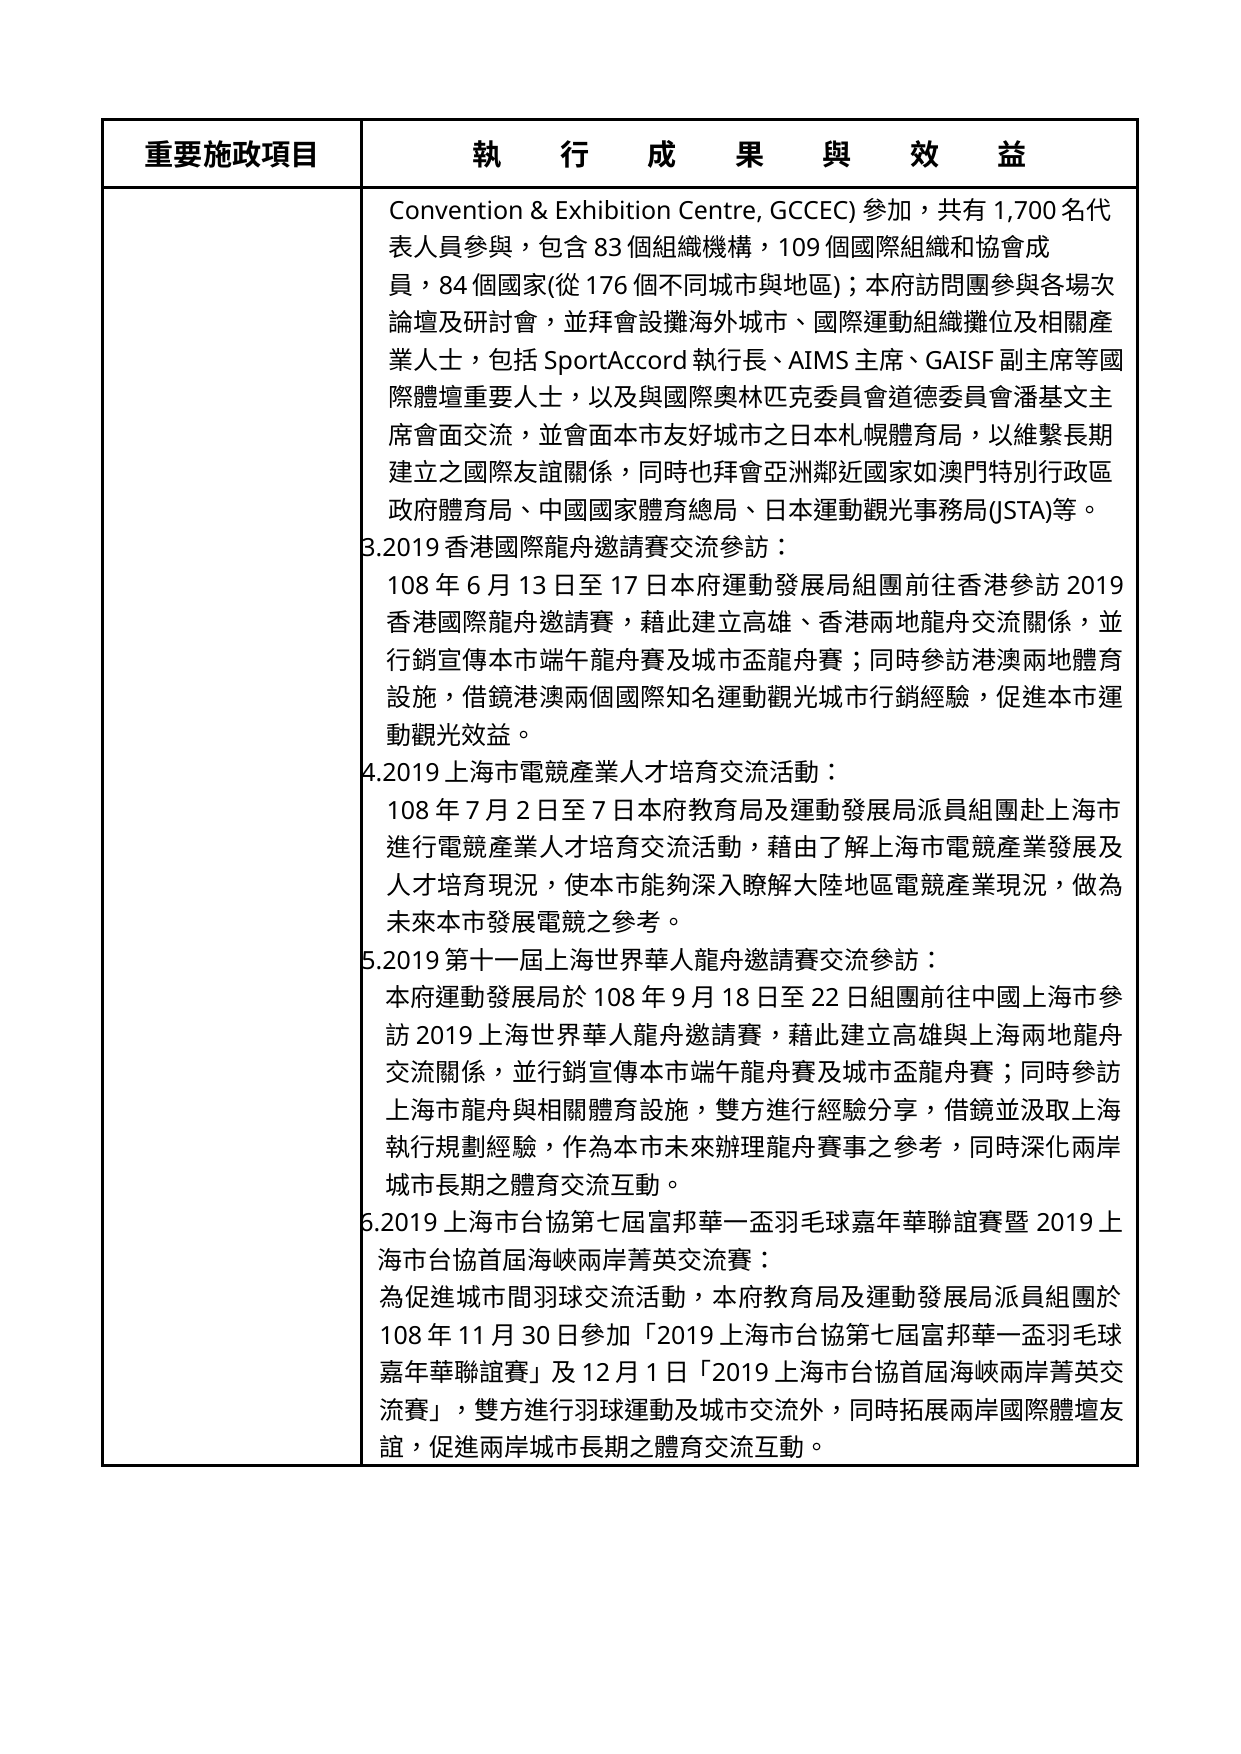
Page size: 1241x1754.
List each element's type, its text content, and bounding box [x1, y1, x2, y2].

table_cell [104, 189, 360, 1464]
table_header 重要施政項目 [104, 121, 360, 186]
table_header 執 行 成 果 與 效 益 [363, 121, 1136, 186]
table_cell 整修體育館、游泳池、羽球場及網球館等場館，並新建服務中心及體適能運動中心，總經費3億6,934萬元，體育署核定補助1億8,000萬元，本府自籌1億8,934萬元。106年6月開工，現已完工開放體適能運動中心、游泳池、網球場、田徑場、羽球館、溜冰場；另體育館耐震補強工程原預計108年12月完工，因承商針對設計規格有疑義，本府新工處協調未果，承商刻正向本府提出採購履約爭議調解，新工處將先行解約並另為招標，重新招標後預計110年2月底完工。 1.高雄市立運動場館無障礙設施改善計畫： 規劃中正技擊館設置一處適合身心障礙者使用的無障礙體適能區，另於本市所轄15處游泳池購置無障礙入水設備，完善無障礙運動設施。總經費2,340萬元，體育署核定補助1,637萬元，本府自籌703萬元；107年8月完成規劃設計，11月完成工程發包，已於108年8月完工。 2.高雄國家體育場設施設備整建改善計畫： 整建設施設備，計有機電(汰換田徑場南側雙面LED大螢幕、中控室各項系統設備提升更新、擴增電梯樓層控制系統及汰換門禁監控系統、增設戶外生態區運動場地數位影像監視系統、中控室各項系統設備及數位影像監視系統)、土木(尾翼漏水補強工程、籃球場鋪面層整修、戶外多功能運動草皮整地及生態區水岸護坡工程、場館主要出入口警衛哨建置工程)及勞務(場館指示標誌識別系統設計及製作輸出(含無障礙識別及新南向政策語系))三項採購。總經費1億230萬819元，體育署核定補助經費7,161萬元，本府自籌3,069萬1,000元；土木部分108年4月14日開工，已於108年10月完工。機電部分108年3月4日開工，已於108年10月完工。指示標誌系統建置案已於108年12月完成驗收。 3.小港運動場排水暨銀髮族運動環境改造計畫： 改善小港運動場全區排水、人行步道、四周矮籬及增設遮雨(陽)空間，改善運動設施環境。總經費1,500萬元，體育署核定補助1,050萬元，本府自籌450萬元；108年4月22日開工，配合當地民眾使用需求變更設計，第一期工程已於108年12月完工；另辦理第二期工程改善籃球場地坪及夜間照明等，預計109年3月完工。 4.路竹體育園區運動場地設施更新改善計畫： 規劃改善路竹體育園區籃球場、溜冰場地坪、夜間照明、木造涼亭等休憩設施，新設沙灘巧固球場、完善園區運動及休憩設施環境。總經費1,500萬元，體育署核定補助1,050萬元，本府自籌450萬元；路竹區公所於108年4月開工，已於108年9月完工。 5.立德棒球場設施改善計畫： 規劃球場草皮更新、噴灌設備更新、養護機具購置、計分板設備更新、增設風雨式牛棚及無障礙設施改善等，改善棒球場設施環境，提供球員完善訓練及比賽場地。總經費3,800萬元，體育署核定補助2,660萬元，本府自籌1,140萬元；業於108年10月勞務決標，預計109年8月完工。 6.蓮池潭艇庫暨周遭設施整建計畫： 規劃拆除蓮池潭艇庫，重建整合艇庫、民眾服務、教育導覽、賽務行政及商業功能等複合式艇庫，並改造周圍碼頭及親水平台等環境美化，另購置更新龍舟及相關船隻設備，完善蓮池潭水域運動設施及環境改造。總經費1億1,200萬元，體育署核定補助7,840萬元，本府自籌3,360萬元。108年4月24日開工，預計109年9月完工。 7.楠梓文中足球場新建計畫： 配合體育署推動足球企業聯賽、建立主客場制政策，以計畫基地為中心推動企業聯賽、各級賽事及移訓，促進相關產業，於楠梓區新建1座11人制人工草皮足球場、新建1座11人制天然草皮足球場(可分為2座8人制足球場地)；1棟3層樓附屬設施建築物、停車場及園區綠美化工程。計畫總經費3億5,413萬元，體育署核定補助2億3,800萬元，本府自籌1億1,613萬1,761元，採專案管理(含監造)+統包工程方式辦理，108年6月28日教育部體育署及行政院公共工程委員會完成審查規劃設計構想報告書，統包工程於108年7月上網公告招標，108年9月完成發包，已於108年12月31日核定基本設計，預定109年4月底前完成工程細部設計與申請建照，5月工程開工，110年8月完工。 8.陽明網球中心中央球場整體改造計畫： 規劃中央球場室內空間改造、球場地坪更新、看臺地坪防水、觀眾椅更新、無障礙設施改善及商業空間規劃，整合賽事、商業及無障礙環境整體規劃改造。總經費約1億3,650萬元，體育署核定補助9,555萬元，本府自籌約4,095萬元；業於108年10月勞務決標，預計110年8月完工。 9.愛河連接蓮池潭既有自行車道整建計畫： 協助本府工務局養工處申請經費補助，辦理愛河至蓮池潭段自行車道及週邊環境改善。總經費6,000萬元，體育署核定補助4,200萬元，本府自籌1,800萬元；養工處已於108年12月完工。 10.西子灣海域中心新建計畫： 協助國立中山大學爭取經費補助，該校規劃西子灣新建整合艇庫、行政營運、資訊服務、推廣教育等複合式海域中心，另購置相關船隻設備。總經費1億4,000萬元，體育署核定補助9,800萬元，該校自籌4,200萬元；該校業於108年9月開工，預計110年3月完工。 108年4月全國中等學校運動會必辦15種類、選辦2種類及示範賽2種類，競賽場地21處，含運動發展局轄管8處、教育局所屬學校11處、本市大學1處及本府所屬機關1處，各競賽場地設備採購及場地整修經費共計2,198萬7,300元整，業已如期如質辦竣。 1.楠梓運動園區設施改造規劃： 規劃整合楠梓運動園區既有運動設施(自由車場、射箭場、射擊場及游泳池)，並朝再造城鄉風貌、提升場館自償性、升級訓練設施，符合國內外賽事場地及增建民眾熱愛運動設施如風雨式籃球場及綜合運動中心。108年業已完成整體規劃暨營運計畫書，刻正評估辦理綜合運動中心BOT委外可行性評估，另待教育部體育署受理計畫申請補助經費時，將提出爭取整建經費。 2.興建滑板場規劃： 於鼓山區龍德新路公園規劃一處適合初級玩家推廣滑板運動，規劃面積約1,175平方公尺，於108年11月4日擬計畫書提送體育署申請補助經費約990萬5,301元，待該署審案中。 1.初步規劃三民區陽明溜冰場、苓雅區極限運動場及楠梓區楠梓游泳池等3場館，以促參BOT模式與民間公私協力帶給市民健康、休閒、娛樂及生活機能兼備的跨業新型態運動場館。前獲財政部補助178萬2,000元、本府自籌19萬8,000元、總計198萬元辦理可行性評估作業。108年已完成1場投資意願調查座談會、3場公聽會及可行性評估期中報告，預定109年2月辦理期末報告審查、4月底完成結案，並確認後續政策方向及促參作業程序。 2.評估規劃於小港區森林公園及岡山區機15用地以促參BOT或OT模式興建複合式運動休閒場館，預計向財政部申請促參可行性評估經費。 除32處自管外，依據本市運動場地認養辦法辦理場地認養，由在地體育團體或企業認養開放市民使用之場地，以提高管理績效及場地使用率，目前民間團體認養運動場館計5處：三民木球場、三民槌球場、岡山槌球場、三民羽球場及鳳西溜冰場。 為活化場館、提高場館使用率及使場館就近獲得妥適維護管理，目前由機關學校代管運動場館計中正壘球場、勞工壘球場、陽明棒球場等17處，提供中正國小棒球隊、復興國小棒球隊、壽天國小棒球隊、五福國中棒球隊、橋頭國中棒球隊、高苑工商棒球隊、福誠高中排球隊、及大樹國小日常授課使用。 目前已委外運動場館計7處：民生網球場、大寮游泳池、東門游泳池、大社游泳池、前鎮游泳池、四維羽球場及鳳山慢速壘球場，撙節公庫支出約2,657萬元，每年並增加市庫收入(營運權利金)近193萬元。 1.前鎮游泳池： 於107年12月5日府簽奉核在案以政府採購法辦理委外招標作業，業於108年5月14日完成第三次開標並由沅漾有限公司得標，於108年5月24日簽訂契約並進行公證，契約期程自108年7月1日至111年6月30日，共計3年。 2.立德棒球場ROT暨BOT案計畫： 本市立德棒球場具有悠久歷史，也是本市三級棒球重要發展基地，本府希透過民間自提規劃促參案，可吸引民間更多的創意與資源，形塑立德更新更優質的環境與風貌，於108年7月上旬啟動「立德棒球場ROT暨BOT案」，並於8月23日完成立德棒球場民間自提規劃促參案委外作業招標評選。目前先行啟動土地都市計畫個案變更作業，強化土地使用彈性及提高使用效益，於12月3日將都市計畫書圖(草案)函送都發局審議，後續再就促參案政策公告、公聽會及初審會議等相關作業積極展開，未來有望配合周遭用地開發成複合運動休閒及商業等多功能空間，可有效帶動鄰近地區的發展。 3.鳳山運動園區OT案成功委外： 本府於108年7月22日與最優申請人舞動陽光有限公司簽約完成，本案考量場館工程進度、人力及促參辦理期程，並顧及民眾運動權益，後續將配合場館工程驗收期程，採分期點交方式辦理，羽球館、游泳池暨體適能運動中心已於108年11月1日先行點交予廠商，目前皆已對外開放營運，其他場館將於109年3月31日前點交予廠商。委外後將為市府增加開發權利金共125萬元，另預計每年節省支出約2,105萬元，土地租金總計10年約可增加6,300萬元。藉由委外經營引進現代化經營管理概念，提升公共設施整體價值，形成產業聚落，帶動整體產業發展。 4.澄清湖棒球場OT案計畫： 本市澄清湖棒球場興建於民國88年，除為國內職棒賽事場地外，曾舉辦過多場國際級賽事。球場滿席約可容納兩萬名觀眾，為國內棒壇重量級球場。108年10月21日頂禾開發股份有限公司檢送規劃構想書，申請參與民間自提促參案。業於108年12月18日完成初審、預計109年4月底前辦理「公開徵求其他民間申請人」、109年5月辦理「甄審」、109年6月辦理「議約及簽約」。預期味全龍球團進駐後，場館內部的營運空間可獲得多元運用，吸引外縣市球迷進入高雄，帶動高雄周邊產業觀光；亦能深耕本地球迷，提升棒球運動人口風氣。 1.108年11月28日於本市市立空中大學辦理「2019運動休閒產業與青年創就業座談會」，邀請產官學代表綜合座談，分享並鼓勵青年結合運動休閒產業，勇敢創業並媒合就業，共謀本市青年創業成功率並提升就業率，促進運動休閒產業鏈與經濟發展。 2.活動吸引滿場超過160名大專院校、高中職體育班學生及運動休閒產業業者及相關產官學界人士參加，共同關切運動青年創就業議題。 3.辦理迷你就業博覽會，邀集運動休閒產業廠商釋放就業資訊與提供青年朋友諮詢之創業契機等實質經驗，獲得民眾共鳴及迴響，電子媒體報導計11則，平面媒體報導1則。 108年1月至12月辦理多元化活動「高雄市中等學校運動會」、「2019港都盃全國中等學校田徑錦標賽暨公開賽」、「2020亞足聯U19青少年足球錦標賽資格賽」、「2019全國七人制橄欖球錦標賽」、「2019國際高中足球邀請賽 VS 澳洲」、「2019高雄國際直線競速SDR嘉年華」、「2022卡達世界盃暨2023亞洲盃資格賽小組賽 VS澳洲」、「Maroon 5演唱會」等活動，類型含運動、教育講座、娛樂商演等多元化活動，計85場次活動，共72萬1,728人次參與。活動使用場地天數計122天、場布天數91天、實際使用天數213天。 掌握各場館營運狀況並提升服務品質，依自管、認養、委外及代管不同經管樣態，除落實自主管理外，並訂定自管業務檢核計畫，以及認養、委外及代管訪視計畫，並配合不定時訪視，有效落實場館管理。另依據體育署訂定之「公共運動設施設置及管理辦法」，每年辦理本市轄區內公共運動設施營運管理維護情形之考核。 1.考量選手的養成是持續且不間斷的，為求培育優秀與具潛力競技人才，並加強各級人才培育，本市繼106年全國運動會培訓計畫後，賡續聘請本市體育運動專家學者組成培訓委員會，研訂「108全國運動會衝刺計畫」，107年已投入超過100萬元、108年投入600萬元經費，針對本市重點項目，透過軟體、硬體等資源的挹注與規劃，鼓勵選手出國移地訓練，以及聘請國外教練指導，進而啟發新式技術觀，強化整體高雄市未來奪(金)牌能量。 2.制定「體壇明日之星 搖籃計畫」，為本市代表隊媒合企業贊助及在地團體，盼求在選手最後的黃金備戰期間，注入社會資源，促使選手在最後衝刺階段，獲得強大能量。目前媒合成功企業計有美商賀寶芙股份有限公司、台灣塑膠股份有限公司等2家企業及左營鳳邑城隍廟在地團體，贊助總值69萬元提供予本市舉重、田徑及鐵人三項代表隊培訓經費及資源。 1.為使選手無後顧之憂，更為專心投入訓練，鞏固基層選手留鄉服務，本市自108年起施行「高雄市績優運動選手訓練補助金發給辦法」，針對代表本市參加全國運動會獲得前三名之選手，發給訓練補助金。發給基準為金牌選手-個人項目每人每月2萬元、團體項目每人每月1萬2,000元；銀牌選手-個人項目每人每月1萬2,000元、團體項目每人每月8,000元；銅牌選手-個人項目每人每月8,000元、團體項目每人每月6,000元。又106年全國運動會獲前三名選手自108年1月至12月發給1年；108年後，優秀選手符合訓練補助金發給辦法者，自取得成績證明之次年起發給2年。 2.依據106年全國運動會獲前三名優秀選手成績編列108年訓練補助金預算計3,753萬6,000元，原預計發給295人；惟實際申請補助選手為273人，共核發補助金3,403萬2,000元。 108年依「高雄市體育獎助金發給辦法」核發全國單項運動競賽獎助金選手及教練2,324項次，計1,868萬4,334元；核發全國運動會獎助金選手、教練及體育團體797項次，計5,401萬2,500元；2019拿坡里世界大學運動會等績優選手13項次65萬元；專案獎勵2019年World Roller Games世界滑輪溜冰錦標賽優異選手，計9萬元。 108年全國運動會訂於108年10月19日至24日於桃園市舉行，本市代表隊約900人(選手約700人、隊職員約200人)；各項代表隊自今年3月起，陸續展開代表隊遴選作業，以盼推出最佳陣容出戰賽事，為本市爭取最高榮耀。而繼107年制定之「108年高雄市全國運動會衝刺計畫」達成階段性任務後，持續與本市各單項代表隊攜手合作，提供行政資源挹注，積極與代表隊展開選手培訓工作。而本屆賽事重點奪金項目，計有游泳、舉重、自由車、田徑、桌球、羽球、女子壘球、手球、空手道、拳擊、保齡球及滑輪溜冰等項目。108年全國運動會本市共獲46金、49銀、55銅，並有5項打破全國紀錄、6項目打破大會紀錄，總獎牌榜榮膺「立法院長獎（全國第四名）」。 以「運動，追青春」為主題，鼓勵各年齡層參與各式體育活動，透過運動，追尋專屬自己的青春年華。108年1月至3月辦理9項特色亮點系列活動，活動內容除延續推展以往經典活動如和家盃排球賽、七人制橄欖球錦標賽、高雄國際馬拉松外，更結合最新運動趨勢議題，規劃辦理橋頭糖廠健行趣(運動觀光)、親子定向越野(探索教育)、銀髮族運動推廣研習及市長盃槌球錦標賽(結合長照議題)、市長盃滑輪溜冰錦標賽(國際級場館資源)等多元活動，創造本市多元休閒運動機會，總參與人次達3萬5,450人。 1.108輔導及補助體育團體等辦理全民及競技類計約246項活動，補助經費約1973萬元，約21萬人次參與活動。 2.擬定「受理申請路跑活動審查計畫」，108年提供行政協助計有25場次，路跑參與人數計約11萬6,600人次。 3.根據教育部體育署108年運動現況調查成果，本市規律運動人口創歷史新高達35.3％，為六都第2並超過全國平均1.7%。 1.配合教育部體育署推動運動i臺灣計畫並受補助2,288萬7,000元，結合本府相關局處、體育會、各區體育會、各級學校及民間相關體育團體等個機關單位，參與對象涵蓋青少年、身心障礙者、婦女、銀髮族、原住民、新住民和各行業別職工等各族群，辦理15項專案活動，年度活動參與人數約計20萬人次。 2.持續與本市大專院校共同辦理銀髮族競爭運動樂活、巡迴運動指導團及運動熱區等三項專案，主動出擊至本市樂齡中心、老人服務中心、社區據點及本市轄管運動場地，辦理運動推廣活動、運動指導班、運動知能、體適能健康諮詢及觀念講座等。108年共辦理604場次銀髮族課程，提升銀髮族運動參與意願，形塑高齡樂活運動環境，銀髮族參與人次約1萬7,000人次。 3.辦理運動i臺灣計畫專案活動成果備受肯定，本市於全台22縣市3大區榮獲教育部體育署評選為中南區最優選暨全台Top3「優良縣市」 1.配合國人從事運動習慣、新興運動風氣及本市運動場館種類，定期辦理羽球、網球、籃球、壁球、體適能運動、體適能瑜珈、燃脂有氧等各項運動訓練班，提供市民平價多元運動教學課程，108年共辦理26班，合計528人次報名參加。 2.108年游泳教學訓練營7月、8月開設4班兒童班、297班普通班，參與課程人數達2,909人次。 108年高雄市運動會暨全國運動會代表隊選拔賽係與本市體育會共同主辦，並由體育會所屬相關單項委員會承辦，於2月28日起至8月23日於本市運動場地、學校辦理田徑、游泳等36種競賽種類選拔賽，以籌組本市最具奪金實力的代表隊，為本市出賽108年全國運動會，爭取全國佳績。此外，本賽事亦合併辦理一般市民組及機關學校組競賽，以推展全民運動，增進市民及公教員工身心健康。 1.108年2月17日於高雄國家體育場起跑，賽事分為全程馬拉松組(42.195公里)、超半程馬拉松組(25公里)以及休閒組(5公里)3組，總獎金210萬，總計吸引近2萬人參加，另有來自33國627名外籍選手參賽，帶動高雄運動經濟產值推估8,889萬元。 2.高雄馬拉松自2010年舉辦至今已辦理10屆，為跑者一致讚譽「全臺灣最友善的城市馬拉松」，也是全臺唯一有場地、路線及成績三大認證馬拉松賽事，106年榮獲教育部體育署地方運動特色「全民參與獎」。本屆路線橫貫本市8個行政區，自世運大道起跑，沿途經過高雄巨蛋、愛河之心、捷運美麗島站、中央公園站、高雄港牌樓、哈瑪星鐵道文化園區、蓮池潭、蚵仔寮漁港等著名景點及城市地標。 3.本屆賽事適逢高雄馬拉松第十屆，為歡慶十週年，推出各項貼心服務，包含「新賽事路線宣告」、「賽事專屬APP」、「燈籠創意造型獎」、「特色紀念品」及「賽事專屬鞋款」等。此外，特別辦理馬拉松專題講座，邀請大阪馬拉松、運動筆記、中華田協與跑者分享籌備經驗及效益，且有近百名跑者參加。 4.高雄馬拉松積極擴展與各友好城市馬拉松的合作，目前與本市進行馬拉松互惠機制交流城市計8個城市。今年特別邀請10個鄰近城市近百名官方代表及跑者共襄盛舉本屆賽事，訪問團代表親至開幕現場為大會鳴槍、感受高雄馬的熱情；並與日本6個馬拉松友好城市(札幌市、熊本市、仙北市、加賀市、小山市、京都市右京區)簽署合作備忘錄，加強雙方合作關係。 5.本賽事入選教育部體育署2019台灣品牌特色馬拉松賽事。 1. 108年6月7日至9日於愛河水域盛大舉行，今年結合全新龍舟啟用及提高優勝獎金(總獎金150萬元)，吸引132隊3,135人參賽，與去年相比增加22隊558人次，為近年最多，其中外籍選手有24隊超過300人參與，包括西雅圖高雄市姊妹市協會、上海市中醫藥大學、香港無止龍、北京西城什刹海社區聯隊等隊伍遠道而來參與，亦有中山大學、義守大學等國際學生、美國學校、日僑學校、高雄傅爾布萊特等國際人士踴躍組隊共襄盛舉。除此之外，韓市長亦率領一級局處首長籌組首長龍舟隊參加表演賽，高雄端午龍舟賽儼然已成為國際運動品牌賽事，並作為在地文化交流的最佳場域。 2. 除精彩日、夜間競速龍舟賽外，另有龍舟拔河、寫生攝影藝文比賽、美食攤位、街頭藝人展演、拍照打卡抽獎、網路直播等周邊活動，活動期間吸引超過15萬人次(平均每日超過5萬人次)到愛河感受佳節氣氛，觀光產值預估約3,000萬元。 3.本賽事入選教育部體育署2019夯運動in Taiwan百場賽事12精選之一。 本市電競產業發展將以運動價值豐富化、經濟產值最大化及教育價值多元化作為推展主軸，補助高雄市體育會3場賽事，並前於108年7月12日舉辦「高雄市電子競技產業發展座談會」，邀集運動、產業、教育各界代表交流，彙整產、官、學之需求及建議，據以擘劃本市電競產業發展藍圖及策略方案，並將結合本 府運動發展局、經發局及教育局，建構電競運動環境、型塑運動文化，推動電競產業整合平台並結合體感科技的新型態電子競技，擴大學生升學管道、培育產業需求人才及建置選手培訓基地，透過政府及民間資源挹注，發揚在地電競產業並同步達成城市行銷之目標。 108年10月25日至27日於世運大道封街熱鬧舉辦，本市首次與台灣國際賽車協會合作辦理街頭直線競速並邀請國內外頂尖車隊與車手進行表演賽，搭配周邊活動打造以音樂、美食、汽車為主題的嘉年華會，帶動地方及周邊相關汽車與娛樂產業經濟發展。 108年7月17日至25日於國賓飯店舉行，計有美國、日本、俄羅斯、新加坡、羅馬尼亞等13個國家地區選手參加，荷蘭特級大師Tivyakov,Sergey、美國普林斯頓大學高材生Li,Ethan、羅馬尼亞大師 Alina L'ami 等世界之名棋手都親自參加， Alina L'ami 同時也是一名記者，也在著名西洋棋網站chessbase發表精彩報導，成功行銷高雄。 1.由中華民國網球協會主辦、市府列名共同主辦，108年9月16日至22日於高雄巨蛋舉行，邀請60位世界排名前200名之職業選手參賽（澳洲籍巨人殺手Bernard Tomic、新寶島一哥莊吉生、網壇小王子曾俊欣、重砲本色楊宗樺與吳東霖等選手），賽事總獎金15萬美元加住宿招待，為全台唯二ATP挑戰賽最高等級之賽事，賽況更登上ATP官網社群平台，將台灣網球推廣到全世界網球愛好者面前，為高雄打造體育重點城市形象，總計進場觀眾人次約5萬人。 2.今年賽事轉播及網站宣傳，會內賽起透過e-tennis全程網路直播，準決賽起由民視無線台、Yahoo同步直播。網站宣傳部分透過雅虎奇摩運動專區、PChome專輯、中華網協、運動視界、高雄海碩官網及海碩整合行銷官網；社群媒體部分透過海碩盃官方FB、海碩盃官方IG進行宣傳。 108年9月21日至22日於大魯閣草衙道舉辦，參賽國家有賽爾維亞、日本、越南、新加玻、蒙古、美國、印度、加拿大、菲律賓、立陶宛、台灣等，計有16隊64人。另為增添賽事可看性，增加女子組邀請賽8隊計32人。賽事期間進場觀賽人數計約2萬人次。FIBA 3X3國際轉播約1萬2,000瀏覽人數，另MOE Sport網路轉播約2萬2,000瀏覽人數觀賞。 108年9月26日至9月29日於橋頭輪椅夢公園網球場開打，賽事層級提升至ITF2(國際網球總會第二等級賽事)並列入2020東京帕運的積分計算，有超過13個國家，150位以上位輪椅選手參賽，總獎金2萬2,000美金，為亞洲區重要的ITF巡迴賽站之一，許多東南亞、中亞及歐洲國家陸續來到高雄參賽，除讓我國選手有機會在主場與國外選手切磋外，提升成績爭取世界排名，並同步帶動國人參與國內運動賽會的風氣，讓全世界看見高雄公益關懷的一面，成功透過運動提升城市行銷效益。 1.108年11月9日至10日於蓮池潭水域辦理完竣，共吸引237隊約7,350人共襄盛舉，其中包含16個國家約52隊1,456人遠道而來參與，規模更勝往年。競賽地點選在觀光勝地蓮池潭舉行，有助於發展運動觀光，創造周邊經濟效益。另賽事品質及參與人數逐年提升，型塑高雄賽事品牌，成功行銷高雄。 2.本賽事榮獲教育部體育署「2018臺灣精選國際運動賽事-全民參與獎」。 108年11月16日至17日於高雄國家體育場舉行，活動性質為競賽性質的超級馬拉松挑戰賽(主場館園區外圍ㄧ圈1.75K) ，本賽道並為IAAF國際認證之賽道，參與300人次，本活動已成為大高雄地區最具指標性的超級馬拉松賽事之一(已連續辦理第4年)，本場賽事亦為南台灣唯一的24小時賽，亦為全國至今最高等級之12小時超級馬拉松賽。今年度組別包含個人24小時組、個人12小時組、個人6小時及接力賽組，藉賽事讓高雄成為享譽國際的超馬城市。 108年11月22、23、24日於鳳山沙灘球場舉行，計有來自中華台北、香港、新加坡、越南、泰國、紐西蘭等6支隊伍約143名選手參賽，近幾年沙灘手球在世界各國陸陸續續的興起，受到觀眾熱愛。高雄市代表隊女子組勇奪冠軍、男子組獲得亞軍，成果豐碩。 提供國際級場地設施供訓練使用外，並創造國際運動交流平台，進而增加城市知名度及經濟效益，包括韓國職棒斗山熊二軍於108年2月12日至3月7日至立德棒球場進行冬季訓練計100人(含教練、選手及隊職員)；樂天巨人一軍於108年1月31日至2月24日計75人、二軍於2月17日至3月12日計45人至國慶青埔棒球場移地訓練；日本福岡大學田徑隊移地訓練並與本市田徑選手交流於108年12月20日至24日至中正運動場訓練計25人。 1.「高雄MIZUNO國際馬拉松」辦理績效卓越，成功以運動作為城市外交重要平台，日韓等國姊妹市及友好城市紛紛表達交流意願，並邀請互訪交流。108年特別與日本札幌市、熊本市、小山市、仙北市、加賀市、京都市等6個城市共同簽署MOU，並且接待東亞地區姐妹市及友好城市，日本熊本市、大阪市、千葉縣、沖繩縣那霸市、秋田縣仙北市、京都市右京區、札幌市、小山市、加賀市、越南峴港市等2個國家10個城市，約100人組團訪問，以馬拉松賽事為基礎，未來進一步擴大與本市各方面的交流合作面向。 2. 日本東京都世田谷區生活文化部文化．藝術振興課大澤正文課長及國際課松田京子課長於108年7月26日率團到訪，除宣傳世田谷246半程馬拉松資訊外，也洽談未來雙方體育運動交流事宜，期望透過馬拉松賽事促進雙方合作關係。 3. 日本秋田縣佐竹敬久知事訪問團拜會，仙北市門脇光浩市長隨團並邀請本市組團參賽第34屆田澤湖馬拉松，運動發展局援往例將招募本市跑者4位前往仙北市參賽，以達互訪交流目的。 1.馬拉松國際城市交流： (1)參加第11屆栃木縣小山市思川櫻花馬拉松： 本市與日本栃木縣於107年正式簽署經濟及教育友好合作備忘錄，其中栃木縣小山市為啟動雙方友好交流，首次邀請本市於107年4月前往參加2018第10屆「思川櫻花馬拉松」。108年本市延續交流情誼，於4月12日至15日一行4人前往參加2019第11屆「思川櫻花馬拉松」，考察思川櫻花馬拉松賽道，賽道沿著思川堤岸進行，兩旁佈滿櫻花樹以及黃澄澄的油菜花，並經過世界級寶庫－渡良瀬遊水地；此外，本市是小山市唯一邀請接待的交流團，小山市市長大久保壽夫親自接見，並期勉兩市友好交流能持續。 (2)2019第34屆田澤湖馬拉松交流： 本府運動發展局應日本仙北市門脇光皓市長邀請，參加108年9月15日舉辦「2019第34屆田澤湖馬拉松」；同步宣傳2020高雄富邦馬拉松賽事。 (3)2019第44屆札幌馬拉松交流： 本府運動發展局應日本札幌市秋元克広市長邀請，參加108年10月6日舉辦「2019第44屆札幌馬拉松」，同時設攤宣傳2020高雄富邦馬拉松，持續建立雙方友好交流互惠關係，共創賽事盛典。 2.參加2019澳洲黃金海岸國際運動年會： 本市自99年起至108年止，已組團參加國際運動年會計9次，108年5月4日至10日派員赴澳洲黃金海岸會展中心(Gold Coast Convention & Exhibition Centre, GCCEC) 參加，共有1,700名代表人員參與，包含83個組織機構，109個國際組織和協會成員，84個國家(從176個不同城市與地區)；本府訪問團參與各場次論壇及研討會，並拜會設攤海外城市、國際運動組織攤位及相關產業人士，包括SportAccord執行長、AIMS主席、GAISF副主席等國際體壇重要人士，以及與國際奧林匹克委員會道德委員會潘基文主席會面交流，並會面本市友好城市之日本札幌體育局，以維繫長期建立之國際友誼關係，同時也拜會亞洲鄰近國家如澳門特別行政區政府體育局、中國國家體育總局、日本運動觀光事務局(JSTA)等。 3.2019香港國際龍舟邀請賽交流參訪： 108年6月13日至17日本府運動發展局組團前往香港參訪2019香港國際龍舟邀請賽，藉此建立高雄、香港兩地龍舟交流關係，並行銷宣傳本市端午龍舟賽及城市盃龍舟賽；同時參訪港澳兩地體育設施，借鏡港澳兩個國際知名運動觀光城市行銷經驗，促進本市運動觀光效益。 4.2019上海市電競產業人才培育交流活動： 108年7月2日至7日本府教育局及運動發展局派員組團赴上海市進行電競產業人才培育交流活動，藉由了解上海市電競產業發展及人才培育現況，使本市能夠深入瞭解大陸地區電競產業現況，做為未來本市發展電競之參考。 5.2019第十一屆上海世界華人龍舟邀請賽交流參訪： 本府運動發展局於108年9月18日至22日組團前往中國上海市參訪2019上海世界華人龍舟邀請賽，藉此建立高雄與上海兩地龍舟交流關係，並行銷宣傳本市端午龍舟賽及城市盃龍舟賽；同時參訪上海市龍舟與相關體育設施，雙方進行經驗分享，借鏡並汲取上海執行規劃經驗，作為本市未來辦理龍舟賽事之參考，同時深化兩岸城市長期之體育交流互動。 6.2019上海市台協第七屆富邦華一盃羽毛球嘉年華聯誼賽暨2019上海市台協首屆海峽兩岸菁英交流賽： 為促進城市間羽球交流活動，本府教育局及運動發展局派員組團於108年11月30日參加「2019上海市台協第七屆富邦華一盃羽毛球嘉年華聯誼賽」及12月1日「2019上海市台協首屆海峽兩岸菁英交流賽」，雙方進行羽球運動及城市交流外，同時拓展兩岸國際體壇友誼，促進兩岸城市長期之體育交流互動。 [363, 189, 1136, 1464]
